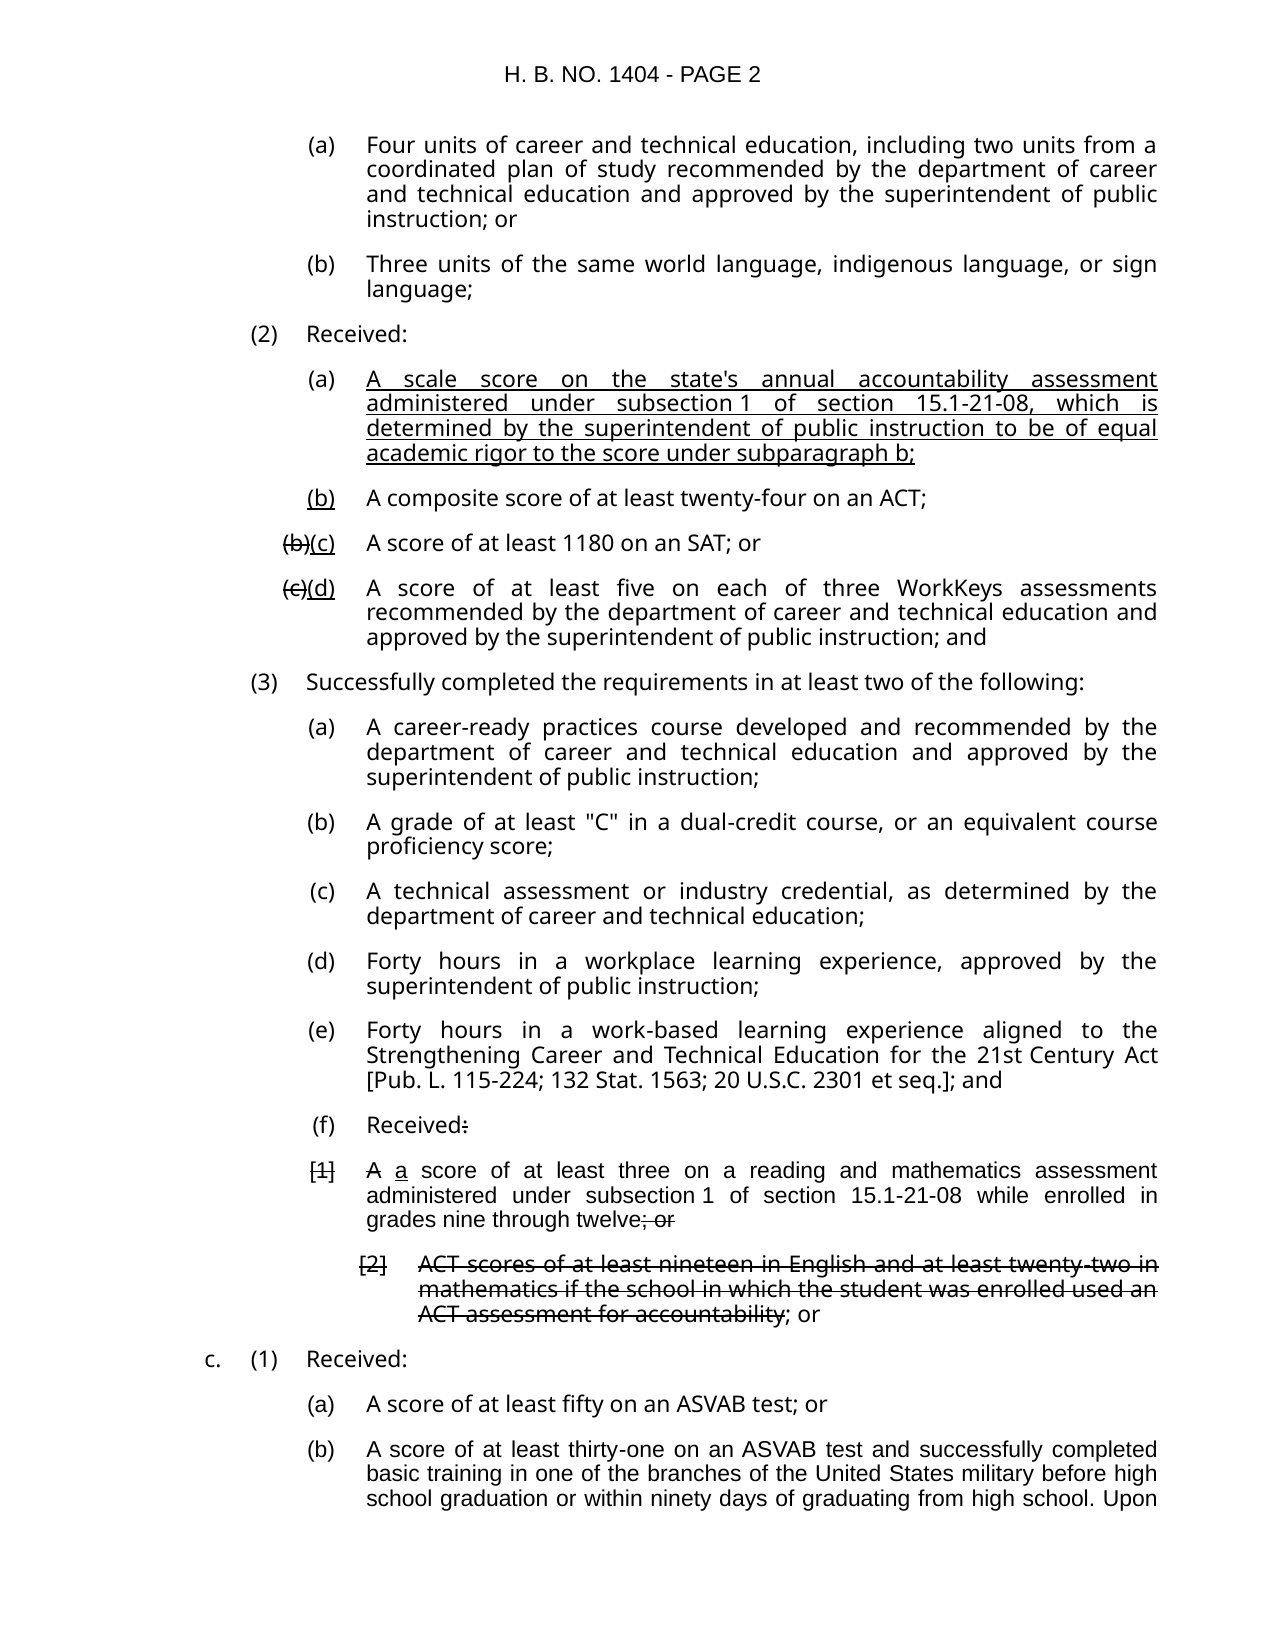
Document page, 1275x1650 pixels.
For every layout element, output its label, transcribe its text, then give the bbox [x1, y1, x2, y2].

text (d) Forty hours in a workplace learning experience, approved by the superintendent of public instruction; [106, 949, 1158, 999]
text (c)(d) A score of at least five on each of three WorkKeys assessments recommended by the department of career and technical education and approved by the superintendent of public instruction; and [106, 576, 1158, 651]
text (f) Received: [106, 1114, 1158, 1138]
text (b) Three units of the same world language, indigenous language, or sign language; [106, 253, 1158, 302]
text (e) Forty hours in a work‑based learning experience aligned to the Strengthening Career and Technical Education for the 21st Century Act [Pub. L. 115‑224; 132 Stat. 1563; 20 U.S.C. 2301 et seq.]; and [106, 1019, 1158, 1093]
text (a) A score of at least fifty on an ASVAB test; or [106, 1392, 1158, 1417]
text (a) A career-ready practices course developed and recommended by the department of career and technical education and approved by the superintendent of public instruction; [106, 716, 1158, 790]
text [2] ACT scores of at least nineteen in English and at least twenty‑two in mathematics if the school in which the student was enrolled used an ACT assessment for accountability; or [106, 1253, 1158, 1327]
text (b) A composite score of at least twenty‑four on an ACT; [106, 486, 1158, 511]
text (b)(c) A score of at least 1180 on an SAT; or [106, 531, 1158, 556]
text (3) Successfully completed the requirements in at least two of the following: [106, 671, 1158, 696]
text (2) Received: [106, 322, 1158, 347]
text [1] A a score of at least three on a reading and mathematics assessment administered under subsection 1 of section 15.1‑21‑08 while enrolled in grades nine through twelve; or [106, 1158, 1158, 1233]
text c. (1) Received: [106, 1347, 1158, 1372]
text (b) A grade of at least "C" in a dual‑credit course, or an equivalent course proficiency score; [106, 810, 1158, 860]
text (a) Four units of career and technical education, including two units from a coordinated plan of study recommended by the department of career and technical education and approved by the superintendent of public instruction; or [106, 133, 1158, 232]
text (c) A technical assessment or industry credential, as determined by the department of career and technical education; [106, 880, 1158, 929]
text (b) A score of at least thirty‑one on an ASVAB test and successfully completed basic training in one of the branches of the United States military before high school graduation or within ninety days of graduating from high school. Upon [106, 1437, 1158, 1512]
text (a) A scale score on the state's annual accountability assessment administered under subsection 1 of section 15.1‑21‑08, which is determined by the superintendent of public instruction to be of equal academic rigor to the score under subparagraph b; [106, 367, 1158, 466]
